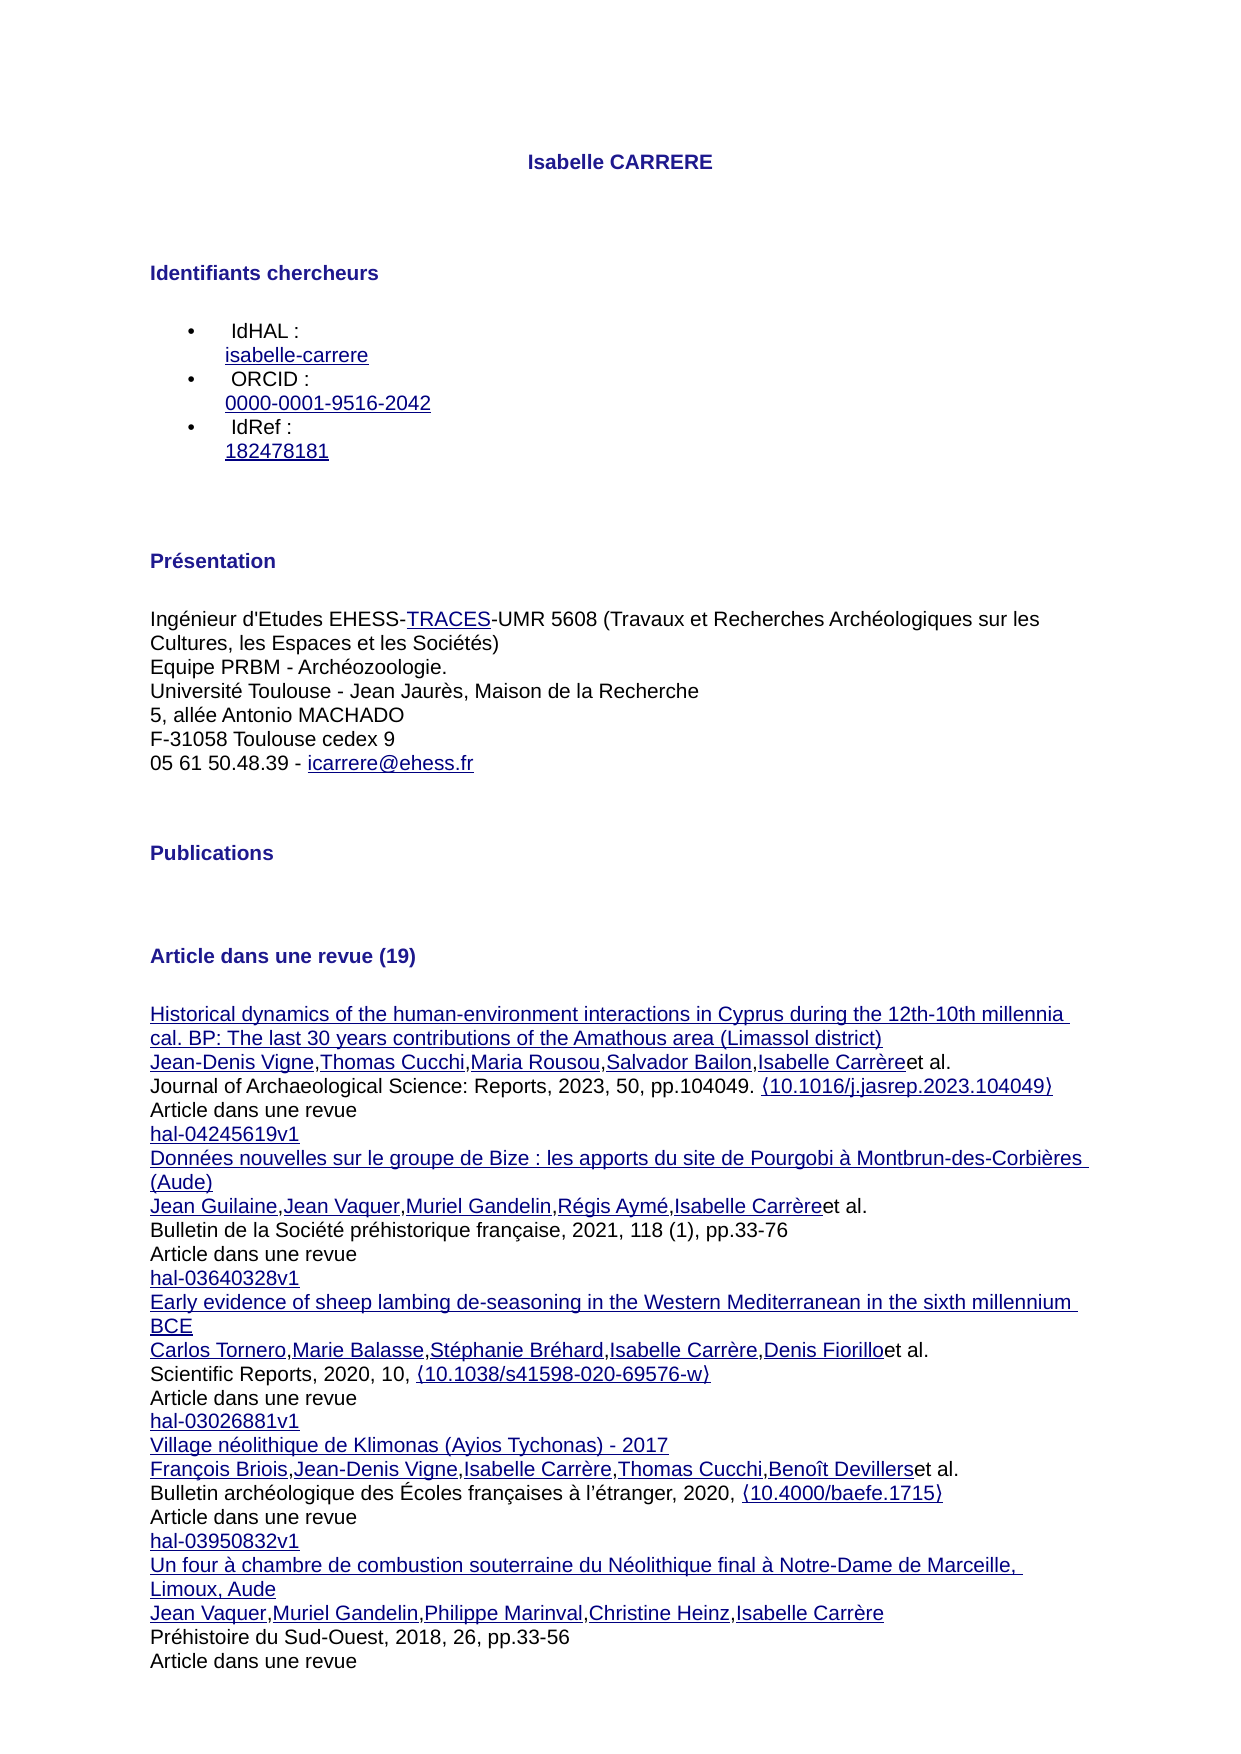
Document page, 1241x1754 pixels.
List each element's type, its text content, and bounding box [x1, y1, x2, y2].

table_cell Village néolithique de Klimonas (Ayios Tychonas) - 2017 François Briois,Jean-Denis Vigne,Isabelle Carrère,Thomas Cucchi,Benoît Devillerset al. Bulletin archéologique des Écoles françaises à l’étranger, 2020, ⟨10.4000/baefe.1715⟩ Article dans une revue hal-03950832v1 [150, 1433, 1090, 1553]
text Ingénieur d'Etudes EHESS-TRACES-UMR 5608 (Travaux et Recherches Archéologiques sur les Cultures, les Espaces et les Sociétés) [150, 607, 1090, 655]
text 5, allée Antonio MACHADO [150, 703, 1090, 727]
table_cell Early evidence of sheep lambing de-seasoning in the Western Mediterranean in the sixth millennium BCE Carlos Tornero,Marie Balasse,Stéphanie Bréhard,Isabelle Carrère,Denis Fiorilloet al. Scientific Reports, 2020, 10, ⟨10.1038/s41598-020-69576-w⟩ Article dans une revue hal-03026881v1 [150, 1290, 1090, 1433]
subtitle Article dans une revue (19) [150, 944, 1090, 968]
list IdHAL : [187, 319, 1090, 343]
list ORCID : [187, 367, 1090, 391]
list 0000-0001-9516-2042 [187, 391, 1090, 414]
list IdRef : [187, 414, 1090, 438]
list isabelle-carrere [187, 343, 1090, 367]
subtitle Présentation [150, 549, 1090, 573]
table_header Historical dynamics of the human-environment interactions in Cyprus during the 12th-10th millennia cal. BP: The last 30 years contributions of the Amathous area (Limassol district) Jean-Denis Vigne,Thomas Cucchi,Maria Rousou,Salvador Bailon,Isabelle Carrèreet al. Journal of Archaeological Science: Reports, 2023, 50, pp.104049. ⟨10.1016/j.jasrep.2023.104049⟩ Article dans une revue hal-04245619v1 [150, 1002, 1090, 1146]
subtitle Isabelle CARRERE [150, 150, 1090, 174]
text Université Toulouse - Jean Jaurès, Maison de la Recherche [150, 679, 1090, 703]
text F-31058 Toulouse cedex 9 [150, 727, 1090, 751]
table_cell Un four à chambre de combustion souterraine du Néolithique final à Notre-Dame de Marceille, Limoux, Aude Jean Vaquer,Muriel Gandelin,Philippe Marinval,Christine Heinz,Isabelle Carrère Préhistoire du Sud-Ouest, 2018, 26, pp.33-56 Article dans une revue [150, 1553, 1090, 1673]
table_cell Données nouvelles sur le groupe de Bize : les apports du site de Pourgobi à Montbrun-des-Corbières (Aude) Jean Guilaine,Jean Vaquer,Muriel Gandelin,Régis Aymé,Isabelle Carrèreet al. Bulletin de la Société préhistorique française, 2021, 118 (1), pp.33-76 Article dans une revue hal-03640328v1 [150, 1146, 1090, 1289]
text Equipe PRBM - Archéozoologie. [150, 655, 1090, 679]
text 05 61 50.48.39 - icarrere@ehess.fr [150, 751, 1090, 775]
subtitle Identifiants chercheurs [150, 260, 1090, 284]
list 182478181 [187, 438, 1090, 462]
subtitle Publications [150, 841, 1090, 864]
